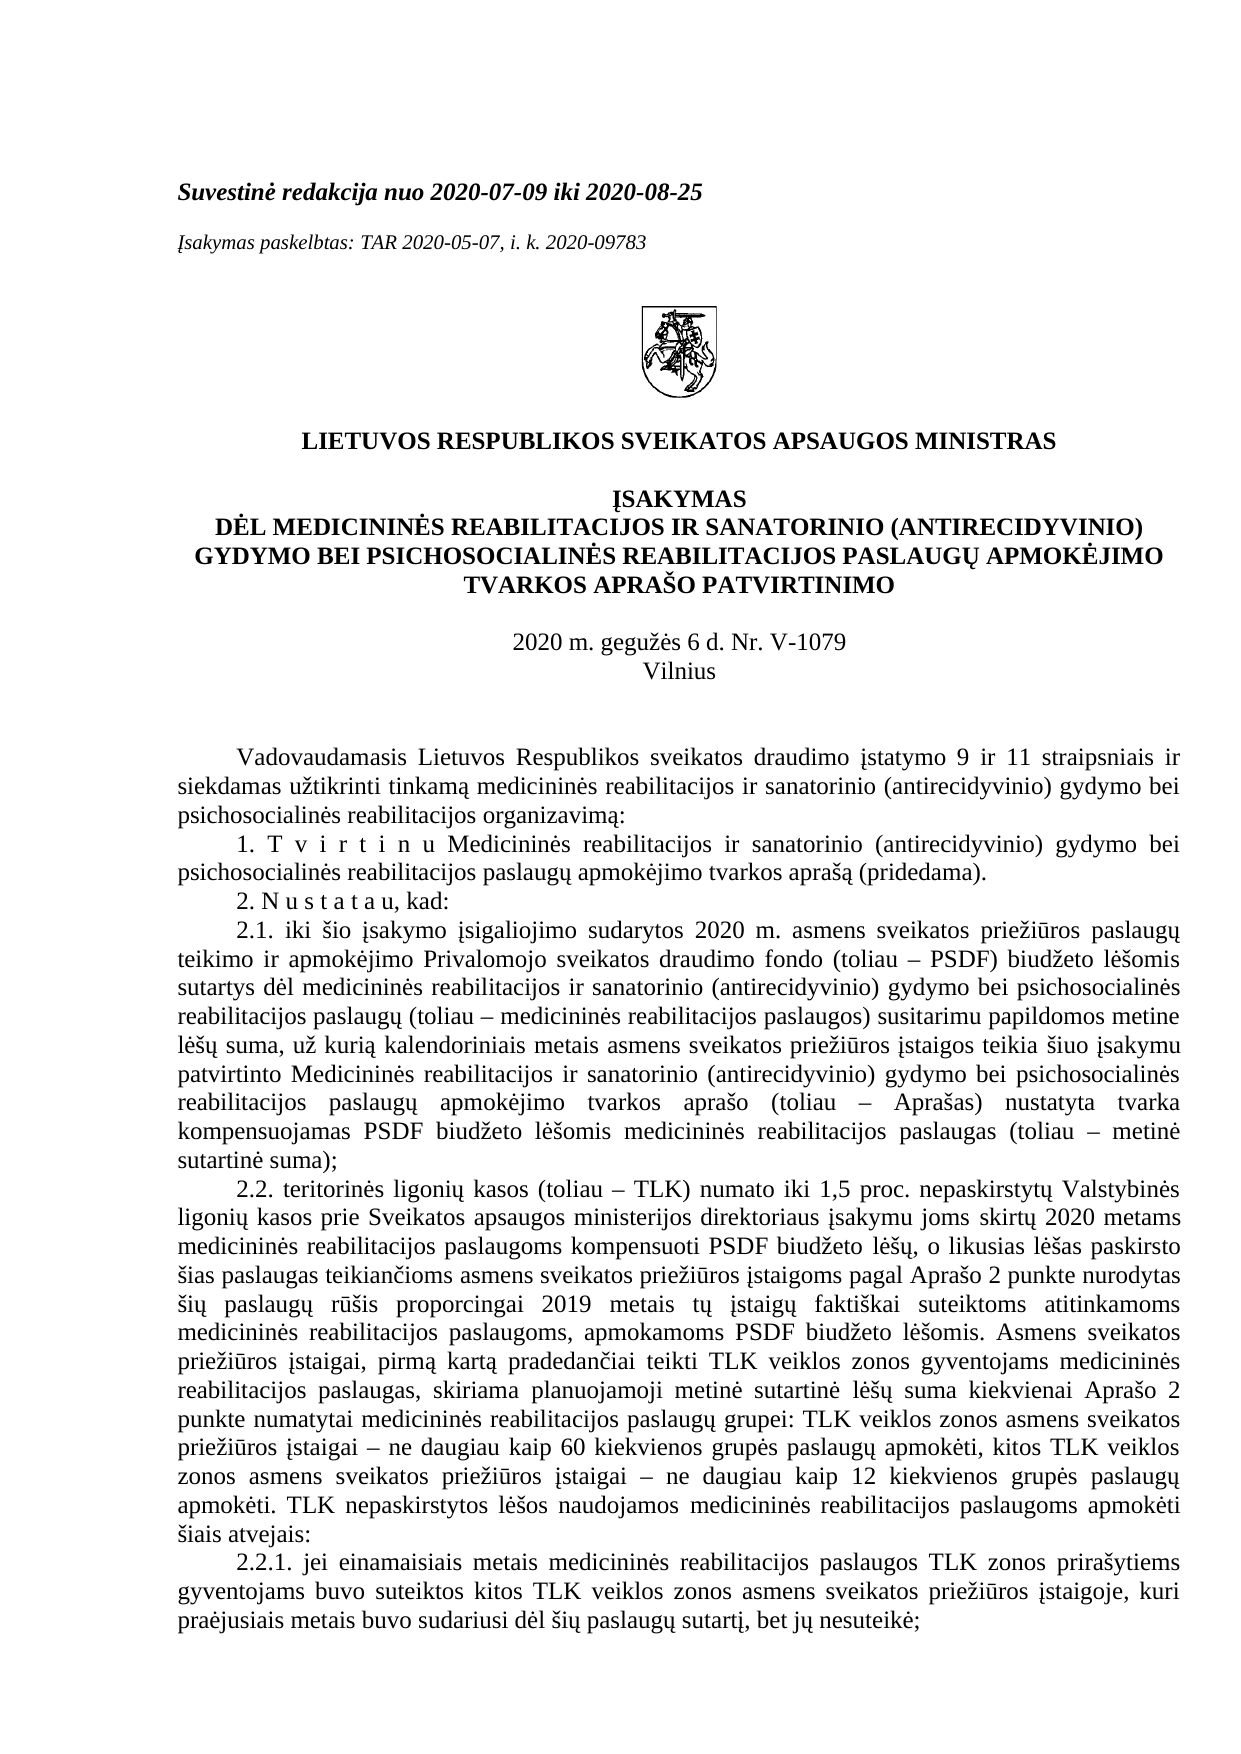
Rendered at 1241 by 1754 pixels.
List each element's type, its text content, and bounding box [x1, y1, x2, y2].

text 2020 m. gegužės 6 d. Nr. V-1079 [177, 627, 1181, 656]
text Vadovaudamasis Lietuvos Respublikos sveikatos draudimo įstatymo 9 ir 11 straipsniais ir siekdamas užtikrinti tinkamą medicininės reabilitacijos ir sanatorinio (antirecidyvinio) gydymo bei psichosocialinės reabilitacijos organizavimą: [177, 742, 1181, 829]
text Įsakymas paskelbtas: TAR 2020-05-07, i. k. 2020-09783 [177, 230, 1181, 254]
text 2.2.1. jei einamaisiais metais medicininės reabilitacijos paslaugos TLK zonos prirašytiems gyventojams buvo suteiktos kitos TLK veiklos zonos asmens sveikatos priežiūros įstaigoje, kuri praėjusiais metais buvo sudariusi dėl šių paslaugų sutartį, bet jų nesuteikė; [177, 1547, 1181, 1634]
text Vilnius [177, 656, 1181, 685]
text DĖL MEDICININĖS REABILITACIJOS IR sanatorinio (antirecidyvinio) gydymo BEI PSICHOSOCIALINĖS REABILITACIJOS PASLAUGŲ APMOKĖJIMO TVARKOS APRAŠo PATVIRTINIMO [177, 512, 1181, 599]
text 2. N u s t a t a u, kad: [177, 886, 1181, 915]
text LIETUVOS RESPUBLIKOS SVEIKATOS APSAUGOS MINISTRAS [177, 426, 1181, 455]
text Suvestinė redakcija nuo 2020-07-09 iki 2020-08-25 [177, 177, 1181, 206]
text ĮSAKYMAS [177, 484, 1181, 512]
text 2.1. iki šio įsakymo įsigaliojimo sudarytos 2020 m. asmens sveikatos priežiūros paslaugų teikimo ir apmokėjimo Privalomojo sveikatos draudimo fondo (toliau – PSDF) biudžeto lėšomis sutartys dėl medicininės reabilitacijos ir sanatorinio (antirecidyvinio) gydymo bei psichosocialinės reabilitacijos paslaugų (toliau – medicininės reabilitacijos paslaugos) susitarimu papildomos metine lėšų suma, už kurią kalendoriniais metais asmens sveikatos priežiūros įstaigos teikia šiuo įsakymu patvirtinto Medicininės reabilitacijos ir sanatorinio (antirecidyvinio) gydymo bei psichosocialinės reabilitacijos paslaugų apmokėjimo tvarkos aprašo (toliau – Aprašas) nustatyta tvarka kompensuojamas PSDF biudžeto lėšomis medicininės reabilitacijos paslaugas (toliau – metinė sutartinė suma); [177, 915, 1181, 1174]
text 1. T v i r t i n u Medicininės reabilitacijos ir sanatorinio (antirecidyvinio) gydymo bei psichosocialinės reabilitacijos paslaugų apmokėjimo tvarkos aprašą (pridedama). [177, 829, 1181, 886]
text 2.2. teritorinės ligonių kasos (toliau – TLK) numato iki 1,5 proc. nepaskirstytų Valstybinės ligonių kasos prie Sveikatos apsaugos ministerijos direktoriaus įsakymu joms skirtų 2020 metams medicininės reabilitacijos paslaugoms kompensuoti PSDF biudžeto lėšų, o likusias lėšas paskirsto šias paslaugas teikiančioms asmens sveikatos priežiūros įstaigoms pagal Aprašo 2 punkte nurodytas šių paslaugų rūšis proporcingai 2019 metais tų įstaigų faktiškai suteiktoms atitinkamoms medicininės reabilitacijos paslaugoms, apmokamoms PSDF biudžeto lėšomis. Asmens sveikatos priežiūros įstaigai, pirmą kartą pradedančiai teikti TLK veiklos zonos gyventojams medicininės reabilitacijos paslaugas, skiriama planuojamoji metinė sutartinė lėšų suma kiekvienai Aprašo 2 punkte numatytai medicininės reabilitacijos paslaugų grupei: TLK veiklos zonos asmens sveikatos priežiūros įstaigai – ne daugiau kaip 60 kiekvienos grupės paslaugų apmokėti, kitos TLK veiklos zonos asmens sveikatos priežiūros įstaigai – ne daugiau kaip 12 kiekvienos grupės paslaugų apmokėti. TLK nepaskirstytos lėšos naudojamos medicininės reabilitacijos paslaugoms apmokėti šiais atvejais: [177, 1174, 1181, 1547]
